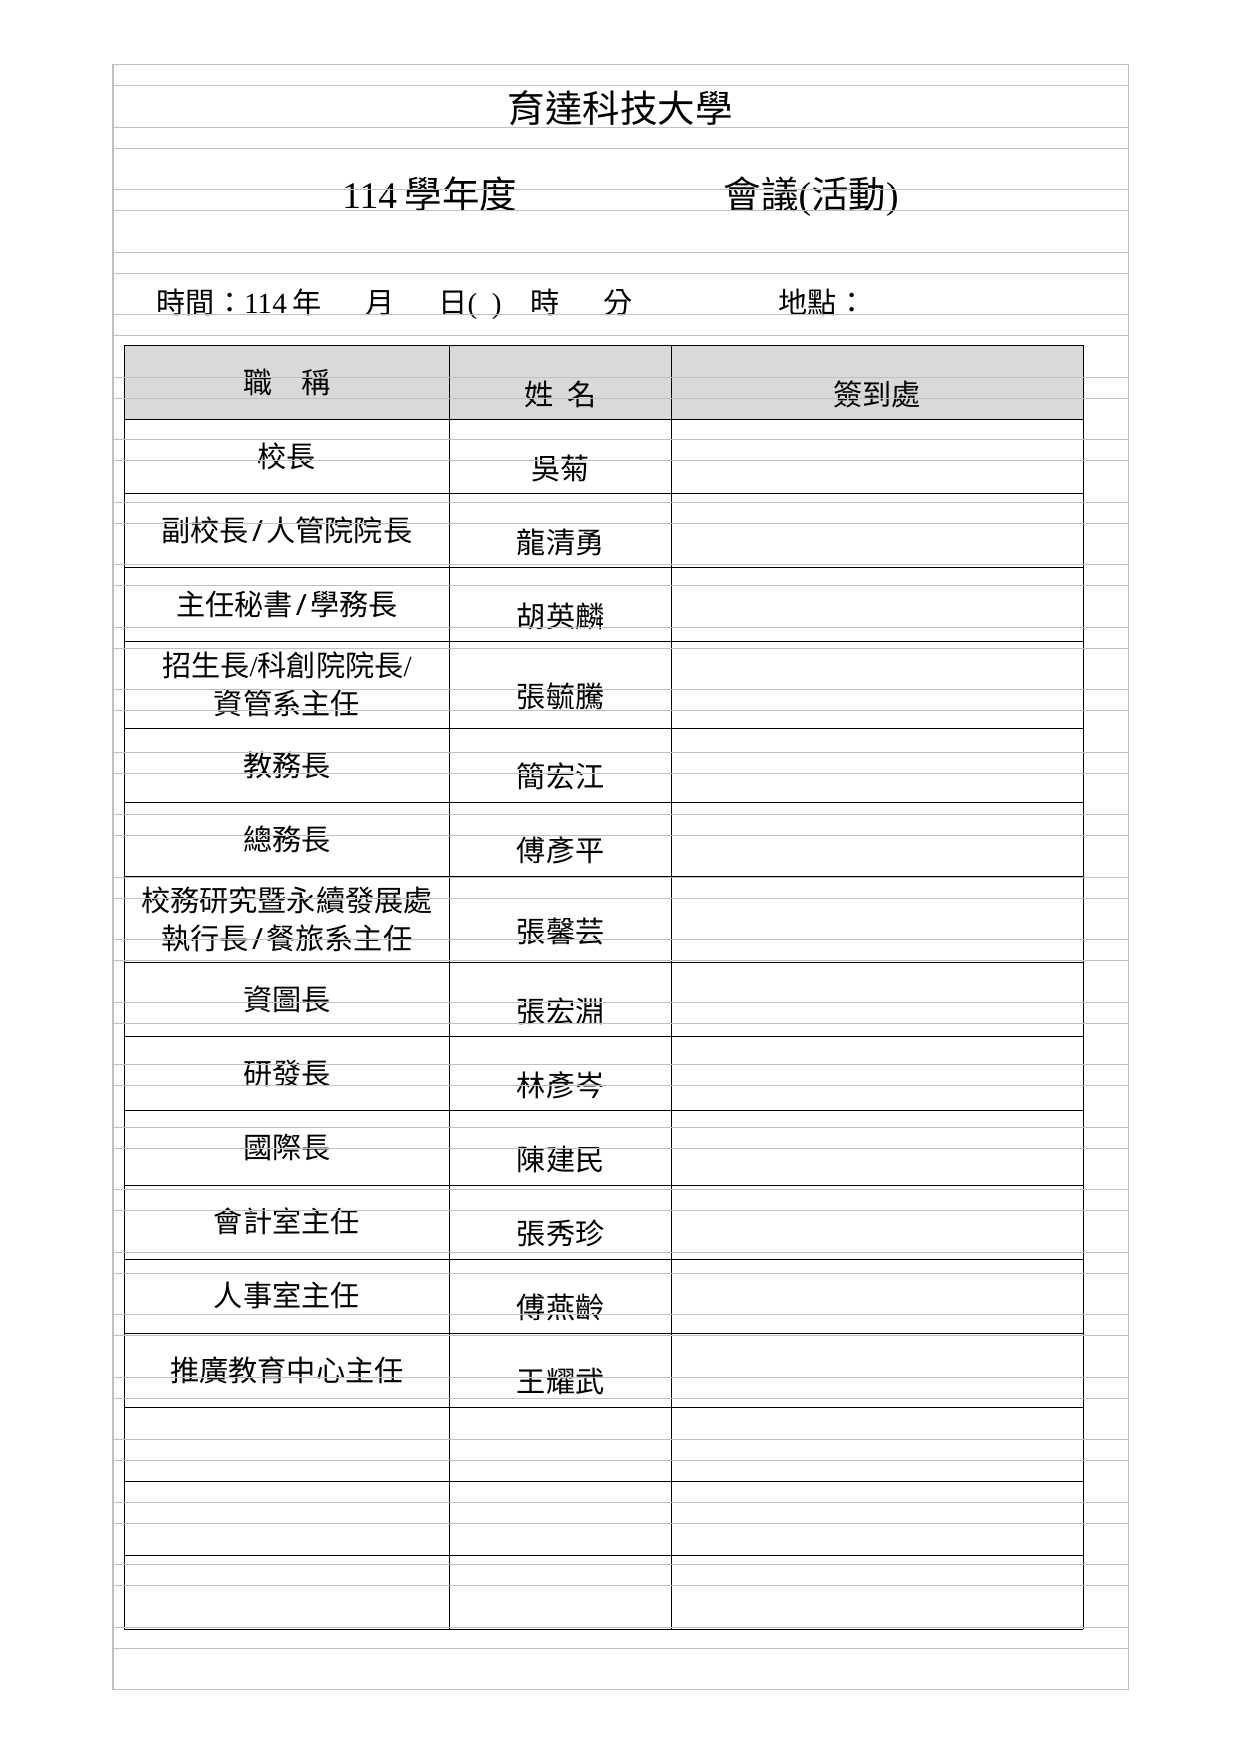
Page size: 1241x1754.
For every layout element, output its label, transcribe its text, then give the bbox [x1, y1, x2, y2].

table_cell 教務長 [252, 753, 261, 764]
table_cell 龍清勇 [450, 524, 671, 564]
table_cell [450, 503, 671, 523]
table_header 職 稱 [125, 399, 449, 419]
table_cell [450, 1128, 671, 1148]
table_cell [672, 1086, 1083, 1110]
text [114, 259, 910, 273]
table_cell [672, 1024, 1083, 1036]
table_cell 胡英麟 [450, 586, 671, 627]
table_cell 校長 [125, 440, 449, 460]
table_cell 校務研究暨永續發展處 執行長/餐旅系主任 [125, 899, 449, 939]
table_cell [672, 729, 1083, 752]
table_cell [672, 628, 1083, 641]
text 114學年度 會議(活動) [114, 190, 461, 210]
table_cell 總務長 [125, 836, 449, 876]
table_cell [672, 1037, 1083, 1064]
table_cell [672, 1482, 1083, 1502]
table_cell 張毓騰 [450, 690, 671, 710]
table_cell 總務長 [125, 815, 449, 835]
table_cell [450, 1461, 671, 1481]
text 114學年度 會議(活動) [484, 190, 802, 210]
table_header 姓 名 [450, 346, 671, 377]
table_header 簽到處 [672, 378, 1083, 398]
text 育達科技大學 [114, 86, 1128, 127]
table_cell 研發長 [278, 1065, 308, 1085]
table_cell 傅燕齡 [450, 1315, 671, 1333]
table_cell 研發長 [310, 1065, 449, 1085]
table_cell [125, 1190, 449, 1210]
table_cell 人事室主任 [125, 1274, 449, 1314]
table_cell [450, 1190, 671, 1210]
table_cell 張宏淵 [520, 1003, 529, 1023]
table_cell 傅彥平 [450, 836, 671, 876]
table_cell [672, 420, 1083, 439]
table_cell [450, 420, 671, 439]
table_cell 教務長 [281, 753, 308, 773]
table_cell 傅燕齡 [450, 1260, 671, 1273]
table_cell 張秀珍 [450, 1211, 671, 1252]
table_header 姓 名 [450, 399, 671, 419]
table_cell [450, 1556, 671, 1564]
table_cell 張宏淵 [450, 963, 671, 1002]
table_cell [450, 1111, 671, 1127]
text 114學年度 會議(活動) [803, 190, 834, 210]
table_cell 張馨芸 [450, 878, 671, 898]
text 114學年度 會議(活動) [895, 190, 1128, 210]
table_header 職 稱 [125, 346, 449, 377]
table_cell [672, 711, 1083, 728]
table_cell [672, 1440, 1083, 1460]
table_cell [125, 1440, 449, 1460]
table_cell 校務研究暨永續發展處 執行長/餐旅系主任 [125, 940, 449, 960]
table_cell [450, 1440, 671, 1460]
table_cell [672, 524, 1083, 564]
table_cell 王耀武 [450, 1399, 671, 1407]
table_cell 教務長 [125, 729, 449, 752]
table_cell [672, 1524, 1083, 1555]
table_cell [125, 1565, 449, 1585]
table_cell [450, 803, 671, 814]
table_cell 簡宏江 [450, 774, 671, 802]
table_cell 研發長 [309, 1076, 323, 1085]
table_cell 張馨芸 [450, 940, 671, 960]
table_cell [450, 1408, 671, 1439]
table_cell 張宏淵 [531, 1013, 540, 1023]
table_cell [672, 690, 1083, 710]
table_cell 張馨芸 [450, 899, 671, 939]
table_cell [672, 1260, 1083, 1273]
table_cell 林彥岑 [450, 1065, 671, 1085]
table_cell [672, 1315, 1083, 1333]
text 114學年度 會議(活動) [837, 190, 858, 210]
table_cell [125, 1461, 449, 1481]
table_cell [672, 1461, 1083, 1481]
table_cell 林彥岑 [450, 1086, 671, 1110]
table_header 職 稱 [125, 378, 449, 398]
table_cell 推廣教育中心主任 [125, 1378, 449, 1398]
table_cell 招生長/科創院院長/ 資管系主任 [125, 690, 230, 710]
text [114, 315, 910, 322]
table_cell 資圖長 [125, 1024, 449, 1036]
table_cell 國際長 [248, 1137, 268, 1148]
table_cell 教務長 [125, 774, 449, 802]
table_cell 胡英麟 [450, 568, 671, 585]
table_cell 研發長 [258, 1074, 266, 1085]
table_cell [125, 494, 449, 502]
table_cell 教務長 [263, 753, 281, 773]
table_cell 張宏淵 [531, 1003, 584, 1023]
table_header 簽到處 [672, 399, 1083, 419]
text 114學年度 會議(活動) [464, 190, 484, 210]
table_cell 王耀武 [450, 1336, 671, 1377]
table_header 姓 名 [579, 399, 591, 404]
table_cell [672, 774, 1083, 802]
table_cell 教務長 [281, 753, 290, 764]
table_cell 資圖長 [276, 989, 297, 1002]
table_header 姓 名 [575, 385, 586, 392]
table_cell 研發長 [125, 1086, 449, 1110]
table_cell [125, 1260, 449, 1273]
table_cell 招生長/科創院院長/ 資管系主任 [125, 642, 449, 648]
table_cell [672, 1586, 1083, 1627]
table_cell [672, 878, 1083, 898]
table_cell [125, 1408, 449, 1439]
table_cell [125, 1524, 449, 1555]
table_cell [125, 1315, 449, 1333]
table_cell [672, 503, 1083, 523]
table_cell 資圖長 [125, 1003, 449, 1023]
table_cell [672, 586, 1083, 627]
table_cell 研發長 [125, 1065, 248, 1085]
table_cell 招生長/科創院院長/ 資管系主任 [125, 711, 449, 728]
table_cell [672, 461, 1083, 493]
table_cell [450, 649, 671, 689]
table_cell [450, 1503, 671, 1523]
table_cell 主任秘書/學務長 [125, 586, 449, 627]
table_cell 招生長/科創院院長/ 資管系主任 [315, 690, 338, 710]
table_cell 研發長 [248, 1065, 259, 1085]
table_cell [672, 1149, 1083, 1184]
table_cell [672, 1111, 1083, 1127]
table_cell 資圖長 [125, 963, 449, 1002]
text [114, 65, 1128, 85]
table_cell 推廣教育中心主任 [125, 1399, 449, 1407]
table_cell [672, 649, 1083, 689]
table_cell [672, 1253, 1083, 1258]
table_cell [672, 1003, 1083, 1023]
table_cell 招生長/科創院院長/ 資管系主任 [224, 690, 290, 710]
table_cell [125, 1586, 449, 1627]
table_cell [672, 568, 1083, 585]
table_cell [672, 1065, 1083, 1085]
table_cell 陳建民 [450, 1149, 671, 1184]
table_cell 傅燕齡 [450, 1274, 671, 1314]
table_cell [672, 642, 1083, 648]
text 時間：114年 月 日( ) 時 分 地點： [114, 274, 910, 314]
table_cell 教務長 [252, 763, 263, 773]
table_cell [672, 899, 1083, 939]
table_cell 招生長/科創院院長/ 資管系主任 [283, 690, 316, 710]
table_cell [672, 1503, 1083, 1523]
table_cell 校務研究暨永續發展處 執行長/餐旅系主任 [125, 878, 449, 898]
table_cell [125, 1503, 449, 1523]
table_cell 王耀武 [450, 1378, 671, 1398]
table_cell 張宏淵 [602, 1003, 671, 1023]
table_cell 招生長/科創院院長/ 資管系主任 [338, 690, 449, 710]
table_cell [672, 1336, 1083, 1377]
table_cell 林彥岑 [450, 1037, 671, 1064]
table_cell [672, 1399, 1083, 1407]
table_cell 研發長 [268, 1065, 282, 1085]
table_cell 會計室主任 [125, 1211, 449, 1252]
table_cell 張宏淵 [586, 1011, 600, 1023]
table_cell [672, 1190, 1083, 1210]
table_cell 教務長 [310, 753, 449, 773]
table_header 簽到處 [672, 346, 1083, 377]
table_cell [672, 1211, 1083, 1252]
table_cell [450, 1253, 671, 1258]
table_cell [672, 803, 1083, 814]
table_cell 總務長 [125, 803, 449, 814]
table_cell [125, 1556, 449, 1564]
table_cell 研發長 [125, 1037, 449, 1064]
table_cell 簡宏江 [450, 729, 671, 752]
table_cell [450, 642, 671, 648]
table_cell [450, 1565, 671, 1585]
table_cell 資圖長 [276, 1003, 297, 1009]
table_cell 招生長/科創院院長/ 資管系主任 [125, 649, 449, 689]
table_cell [450, 1524, 671, 1555]
table_cell [450, 815, 671, 835]
table_cell 胡英麟 [450, 628, 671, 641]
table_cell 校長 [125, 420, 449, 439]
table_cell 教務長 [125, 753, 253, 773]
table_cell [125, 628, 449, 641]
table_cell 校長 [125, 461, 449, 493]
table_cell 張宏淵 [450, 1024, 671, 1036]
table_cell [672, 1408, 1083, 1439]
table_cell 張宏淵 [450, 1003, 524, 1023]
text 114學年度 會議(活動) [114, 150, 1128, 189]
table_cell [450, 1586, 671, 1627]
table_cell 胡英麟 [532, 618, 541, 627]
table_cell [450, 711, 671, 728]
table_cell 副校長/人管院院長 [125, 524, 449, 564]
table_cell [450, 1482, 671, 1502]
table_cell [672, 815, 1083, 835]
table_header 姓 名 [450, 378, 671, 398]
table_cell [672, 963, 1083, 1002]
table_cell [672, 1565, 1083, 1585]
table_cell [450, 494, 671, 502]
table_cell [450, 440, 671, 460]
table_cell [125, 1253, 449, 1258]
table_cell [125, 568, 449, 585]
table_cell 簡宏江 [450, 753, 671, 773]
table_cell [672, 440, 1083, 460]
table_cell 國際長 [125, 1111, 449, 1127]
table_cell 吳菊 [450, 461, 671, 493]
table_cell [672, 1556, 1083, 1564]
table_cell 國際長 [248, 1149, 268, 1157]
table_cell [672, 494, 1083, 502]
table_cell [672, 836, 1083, 876]
table_cell 國際長 [125, 1149, 449, 1184]
table_cell [672, 753, 1083, 773]
table_cell [125, 503, 449, 523]
table_cell [672, 940, 1083, 960]
table_cell [125, 1482, 449, 1502]
table_cell [672, 1274, 1083, 1314]
table_cell 國際長 [125, 1128, 449, 1148]
table_cell 推廣教育中心主任 [125, 1336, 449, 1377]
table_cell [672, 1378, 1083, 1398]
table_cell [672, 1128, 1083, 1148]
